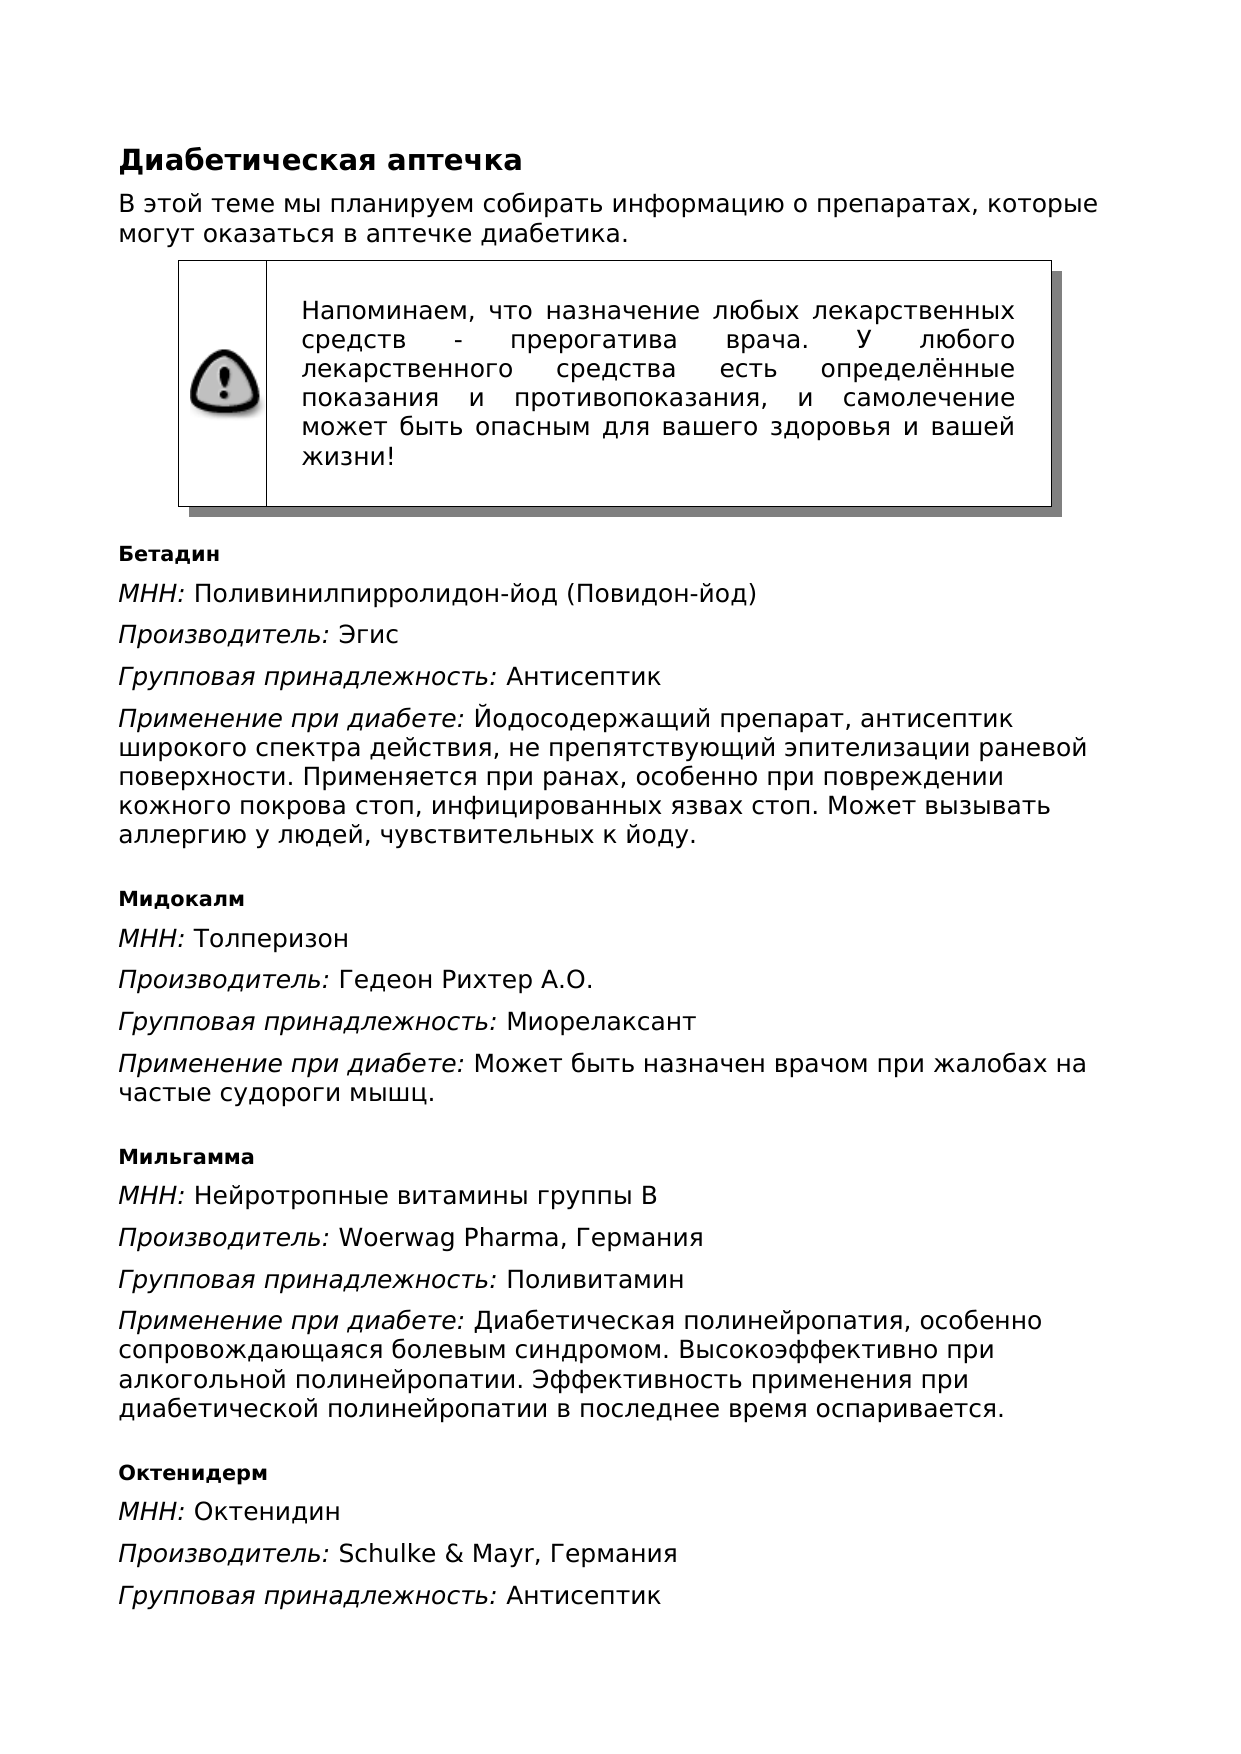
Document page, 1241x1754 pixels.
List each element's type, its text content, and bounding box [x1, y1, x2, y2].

table_header [179, 261, 266, 506]
text МНН: Октенидин [118, 1497, 1122, 1527]
text Применение при диабете: Может быть назначен врачом при жалобах на частые судороги мышц. [118, 1049, 1122, 1107]
table_header Напоминаем, что назначение любых лекарственных средств - прерогатива врача. У любого лекарственного средства есть определённые показания и противопоказания, и самолечение может быть опасным для вашего здоровья и вашей жизни! [267, 261, 1051, 506]
text Производитель: Эгис [118, 621, 1122, 650]
text МНН: Толперизон [118, 924, 1122, 953]
subtitle Мидокалм [118, 887, 1122, 911]
subtitle Диабетическая аптечка [118, 143, 1122, 177]
text Производитель: Гедеон Рихтер А.О. [118, 966, 1122, 995]
picture [190, 346, 266, 421]
text Групповая принадлежность: Антисептик [118, 1581, 1122, 1610]
subtitle Мильгамма [118, 1145, 1122, 1169]
text Применение при диабете: Диабетическая полинейропатия, особенно сопровождающаяся болевым синдромом. Высокоэффективно при алкогольной полинейропатии. Эффективность применения при диабетической полинейропатии в последнее время оспаривается. [118, 1307, 1122, 1423]
text Групповая принадлежность: Антисептик [118, 662, 1122, 691]
text Применение при диабете: Йодосодержащий препарат, антисептик широкого спектра действия, не препятствующий эпителизации раневой поверхности. Применяется при ранах, особенно при повреждении кожного покрова стоп, инфицированных язвах стоп. Может вызывать аллергию у людей, чувствительных к йоду. [118, 704, 1122, 850]
text Групповая принадлежность: Миорелаксант [118, 1007, 1122, 1036]
text Групповая принадлежность: Поливитамин [118, 1265, 1122, 1294]
text В этой теме мы планируем собирать информацию о препаратах, которые могут оказаться в аптечке диабетика. [118, 189, 1122, 248]
text Производитель: Schulke & Mayr, Геpмания [118, 1539, 1122, 1568]
subtitle Бетадин [118, 542, 1122, 566]
text МНН: Нейротропные витамины группы В [118, 1182, 1122, 1211]
text Производитель: Woerwag Pharma, Германия [118, 1223, 1122, 1252]
subtitle Октенидерм [118, 1461, 1122, 1485]
text МНН: Поливинилпирролидон-йод (Повидон-йод) [118, 579, 1122, 608]
